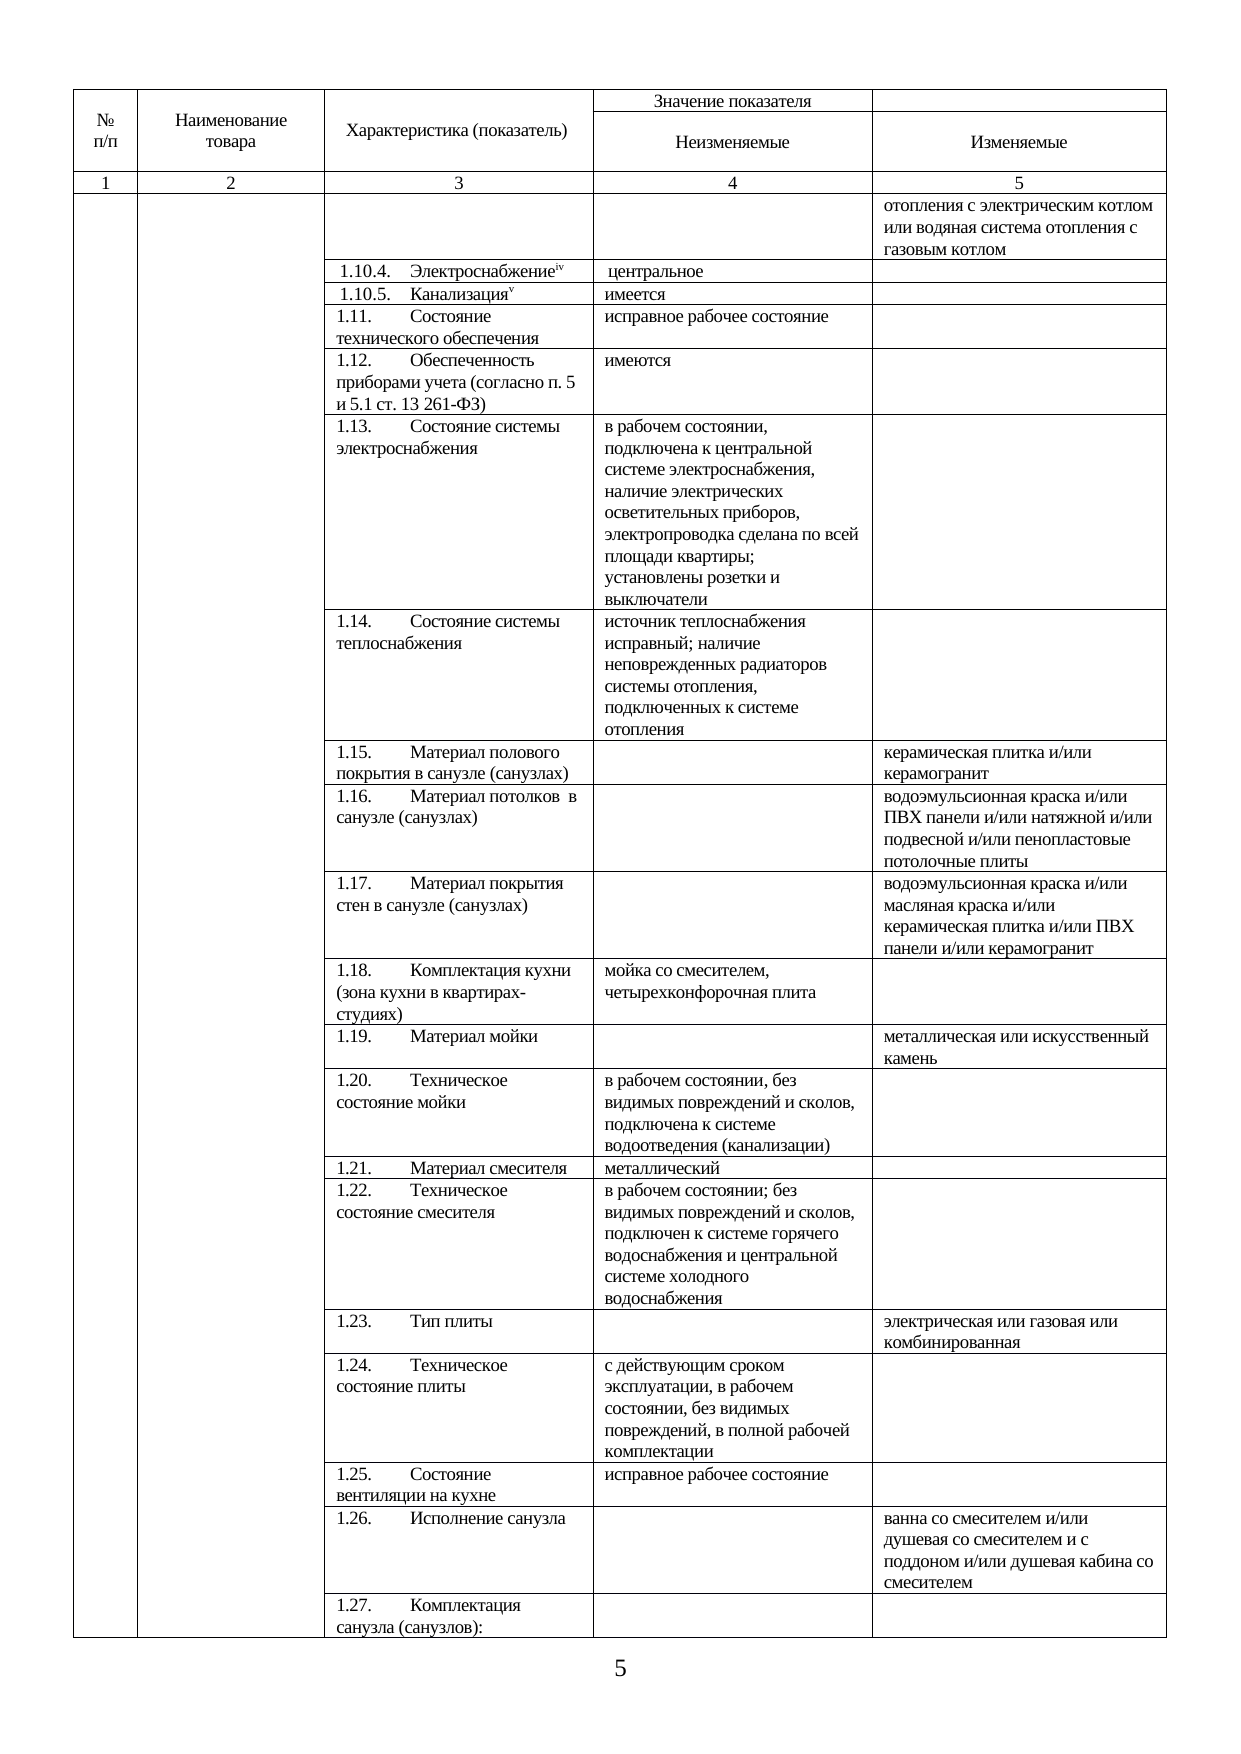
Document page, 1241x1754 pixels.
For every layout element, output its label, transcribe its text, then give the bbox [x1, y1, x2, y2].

table_header [873, 90, 1166, 111]
table_cell Состояние технического обеспечения [325, 305, 593, 348]
table_cell [873, 1594, 1166, 1637]
table_cell [594, 741, 872, 784]
table_cell Материал полового покрытия в санузле (санузлах) [325, 741, 593, 784]
table_cell [873, 1157, 1166, 1178]
table_cell [873, 1354, 1166, 1462]
table_cell Комплектация кухни (зона кухни в квартирах-студиях) [325, 959, 593, 1024]
table_cell [873, 1179, 1166, 1308]
table_cell центральное [594, 260, 872, 282]
table_cell имеются [594, 349, 872, 414]
table_cell Канализация [325, 283, 593, 304]
table_header Характеристика (показатель) [325, 90, 593, 171]
table_cell [594, 194, 872, 259]
table_cell Техническое состояние мойки [325, 1069, 593, 1156]
table_cell 4 [594, 172, 872, 193]
table_cell [873, 610, 1166, 739]
table_cell Исполнение санузла [325, 1507, 593, 1593]
table_cell Изменяемые [873, 112, 1166, 171]
table_cell Материал потолков в санузле (санузлах) [325, 785, 593, 871]
table_cell [873, 1463, 1166, 1506]
table_cell Материал смесителя [325, 1157, 593, 1178]
table_cell 2 [138, 172, 324, 193]
table_cell [873, 349, 1166, 414]
table_cell Электроснабжение [325, 260, 593, 282]
table_cell [74, 194, 137, 1637]
table_cell 1 [74, 172, 137, 193]
table_cell исправное рабочее состояние [594, 305, 872, 348]
table_header Значение показателя [594, 90, 872, 111]
table_cell водоэмульсионная краска и/или масляная краска и/или керамическая плитка и/или ПВХ панели и/или керамогранит [873, 872, 1166, 958]
table_cell источник теплоснабжения исправный; наличие неповрежденных радиаторов системы отопления, подключенных к системе отопления [594, 610, 872, 739]
table_cell керамическая плитка и/или керамогранит [873, 741, 1166, 784]
table_cell мойка со смесителем, четырехконфорочная плита [594, 959, 872, 1024]
table_cell Состояние системы электроснабжения [325, 415, 593, 609]
table_header № п/п [74, 90, 137, 171]
table_cell [325, 194, 593, 259]
table_cell Материал мойки [325, 1025, 593, 1068]
table_cell Неизменяемые [594, 112, 872, 171]
table_cell Комплектация санузла (санузлов): [325, 1594, 593, 1637]
table_cell [873, 959, 1166, 1024]
table_cell [594, 1310, 872, 1353]
table_cell [594, 872, 872, 958]
table_cell водоэмульсионная краска и/или ПВХ панели и/или натяжной и/или подвесной и/или пенопластовые потолочные плиты [873, 785, 1166, 871]
table_cell 3 [325, 172, 593, 193]
table_cell Техническое состояние смесителя [325, 1179, 593, 1308]
table_cell металлическая или искусственный камень [873, 1025, 1166, 1068]
table_cell [873, 305, 1166, 348]
table_cell Тип плиты [325, 1310, 593, 1353]
table_cell электрическая или газовая или комбинированная [873, 1310, 1166, 1353]
table_cell ванна со смесителем и/или душевая со смесителем и с поддоном и/или душевая кабина со смесителем [873, 1507, 1166, 1593]
table_cell металлический [594, 1157, 872, 1178]
table_header Наименование товара [138, 90, 324, 171]
table_cell 5 [873, 172, 1166, 193]
table_cell в рабочем состоянии, без видимых повреждений и сколов, подключена к системе водоотведения (канализации) [594, 1069, 872, 1156]
table_cell [594, 1594, 872, 1637]
table_cell Состояние системы теплоснабжения [325, 610, 593, 739]
table_cell [873, 415, 1166, 609]
table_cell исправное рабочее состояние [594, 1463, 872, 1506]
table_cell [138, 194, 324, 1637]
table_cell [594, 785, 872, 871]
table_cell в рабочем состоянии, подключена к центральной системе электроснабжения, наличие электрических осветительных приборов, электропроводка сделана по всей площади квартиры; установлены розетки и выключатели [594, 415, 872, 609]
table_cell [594, 1507, 872, 1593]
table_cell [873, 1069, 1166, 1156]
table_cell Состояние вентиляции на кухне [325, 1463, 593, 1506]
table_cell Техническое состояние плиты [325, 1354, 593, 1462]
table_cell с действующим сроком эксплуатации, в рабочем состоянии, без видимых повреждений, в полной рабочей комплектации [594, 1354, 872, 1462]
table_cell Обеспеченность приборами учета (согласно п. 5 и 5.1 ст. 13 261-ФЗ) [325, 349, 593, 414]
table_cell в рабочем состоянии; без видимых повреждений и сколов, подключен к системе горячего водоснабжения и центральной системе холодного водоснабжения [594, 1179, 872, 1308]
table_cell отопления с электрическим котлом или водяная система отопления с газовым котлом [873, 194, 1166, 259]
table_cell [873, 283, 1166, 304]
table_cell [594, 1025, 872, 1068]
table_cell имеется [594, 283, 872, 304]
table_cell [873, 260, 1166, 282]
table_cell Материал покрытия стен в санузле (санузлах) [325, 872, 593, 958]
